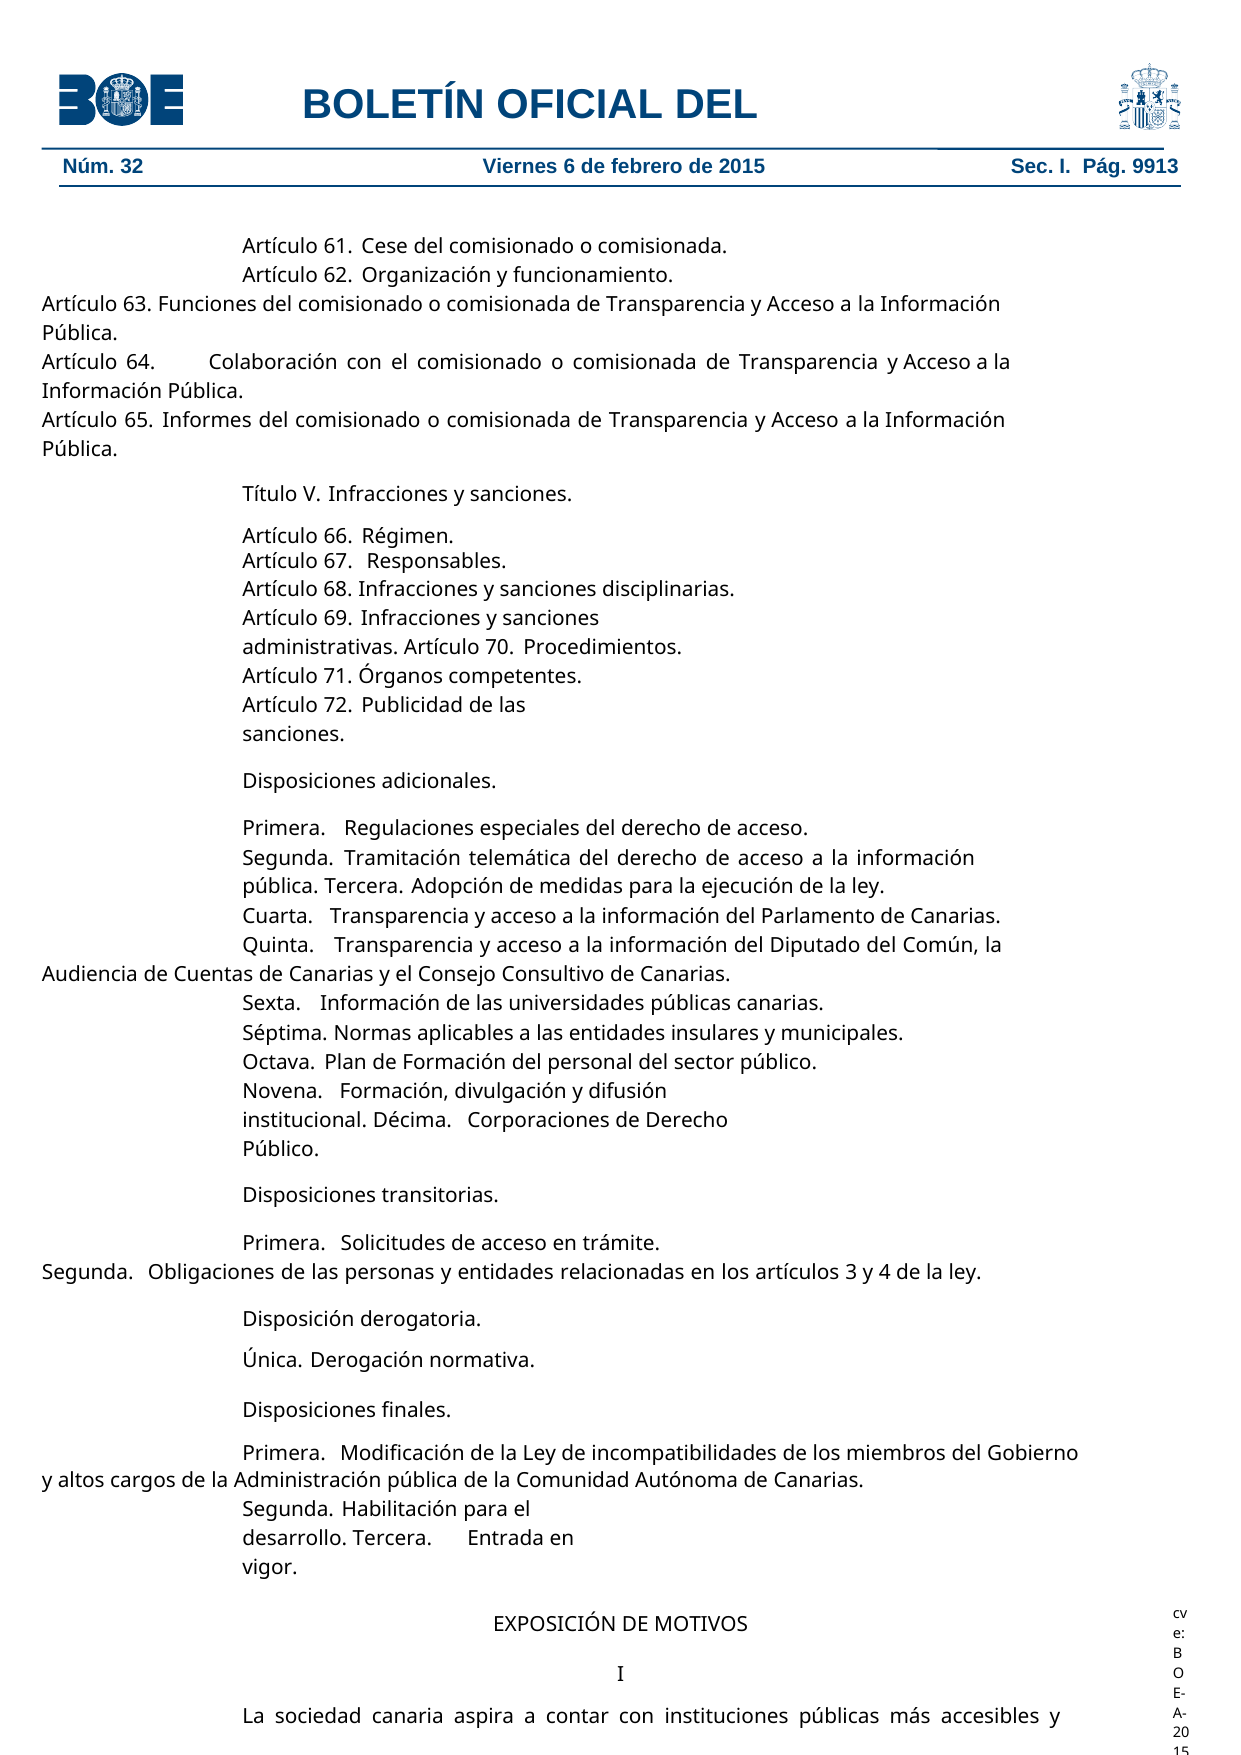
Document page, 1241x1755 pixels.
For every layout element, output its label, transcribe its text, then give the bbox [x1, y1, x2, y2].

text Artículo 71. Órganos competentes. Artículo 72. Publicidad de las sanciones. [242, 661, 633, 748]
text Segunda. Obligaciones de las personas y entidades relacionadas en los artículos 3 y 4 de la ley. [42, 1257, 1034, 1286]
text Primera. Modificación de la Ley de incompatibilidades de los miembros del Gobierno [242, 1446, 1199, 1464]
text Séptima. Normas aplicables a las entidades insulares y municipales. Octava. Plan de Formación del personal del sector público. [242, 1018, 944, 1075]
text Sexta. Información de las universidades públicas canarias. [242, 988, 1199, 1017]
text Segunda. Habilitación para el desarrollo. Tercera. Entrada en vigor. [242, 1494, 633, 1581]
text Única. Derogación normativa. Disposiciones finales. [242, 1346, 619, 1424]
text Audiencia de Cuentas de Canarias y el Consejo Consultivo de Canarias. [42, 959, 1199, 987]
text EXPOSICIÓN DE MOTIVOS I [487, 1609, 754, 1687]
text Artículo 67. Responsables. [242, 552, 1199, 573]
text La sociedad canaria aspira a contar con instituciones públicas más accesibles y [242, 1709, 1171, 1727]
subtitle Núm. 32 Viernes 6 de febrero de 2015 Sec. I. Pág. 9913 [42, 154, 1199, 178]
text Disposiciones adicionales. [242, 766, 1199, 794]
text cve: BOE-A-2015-1114 [1173, 1603, 1191, 1754]
text Artículo 63. Funciones del comisionado o comisionada de Transparencia y Acceso a la Información Pública. [42, 289, 1034, 347]
text Disposición derogatoria. [242, 1304, 1199, 1333]
text Novena. Formación, divulgación y difusión institucional. Décima. Corporaciones de Derecho Público. [242, 1076, 770, 1162]
text Artículo 65. Informes del comisionado o comisionada de Transparencia y Acceso a la Información Pública. [42, 406, 1034, 463]
text Cuarta. Transparencia y acceso a la información del Parlamento de Canarias. Quinta. Transparencia y acceso a la información del Diputado del Común, la [242, 901, 1034, 958]
text Título V. Infracciones y sanciones. Artículo 66. Régimen. [242, 467, 619, 552]
text Artículo 61. Cese del comisionado o comisionada. Artículo 62. Organización y funcionamiento. [242, 231, 746, 289]
text y altos cargos de la Administración pública de la Comunidad Autónoma de Canarias. [42, 1465, 1199, 1493]
text Primera. Solicitudes de acceso en trámite. [242, 1228, 1199, 1256]
text Segunda. Tramitación telemática del derecho de acceso a la información pública. Tercera. Adopción de medidas para la ejecución de la ley. [242, 843, 1034, 900]
text Artículo 68. Infracciones y sanciones disciplinarias. Artículo 69. Infracciones y sanciones administrativas. Artículo 70. Procedimientos. [242, 574, 746, 660]
text Disposiciones transitorias. [242, 1181, 1199, 1209]
text Artículo 64. Colaboración con el comisionado o comisionada de Transparencia y Acceso a la Información Pública. [42, 347, 1034, 405]
text Primera. Regulaciones especiales del derecho de acceso. [242, 813, 1199, 842]
